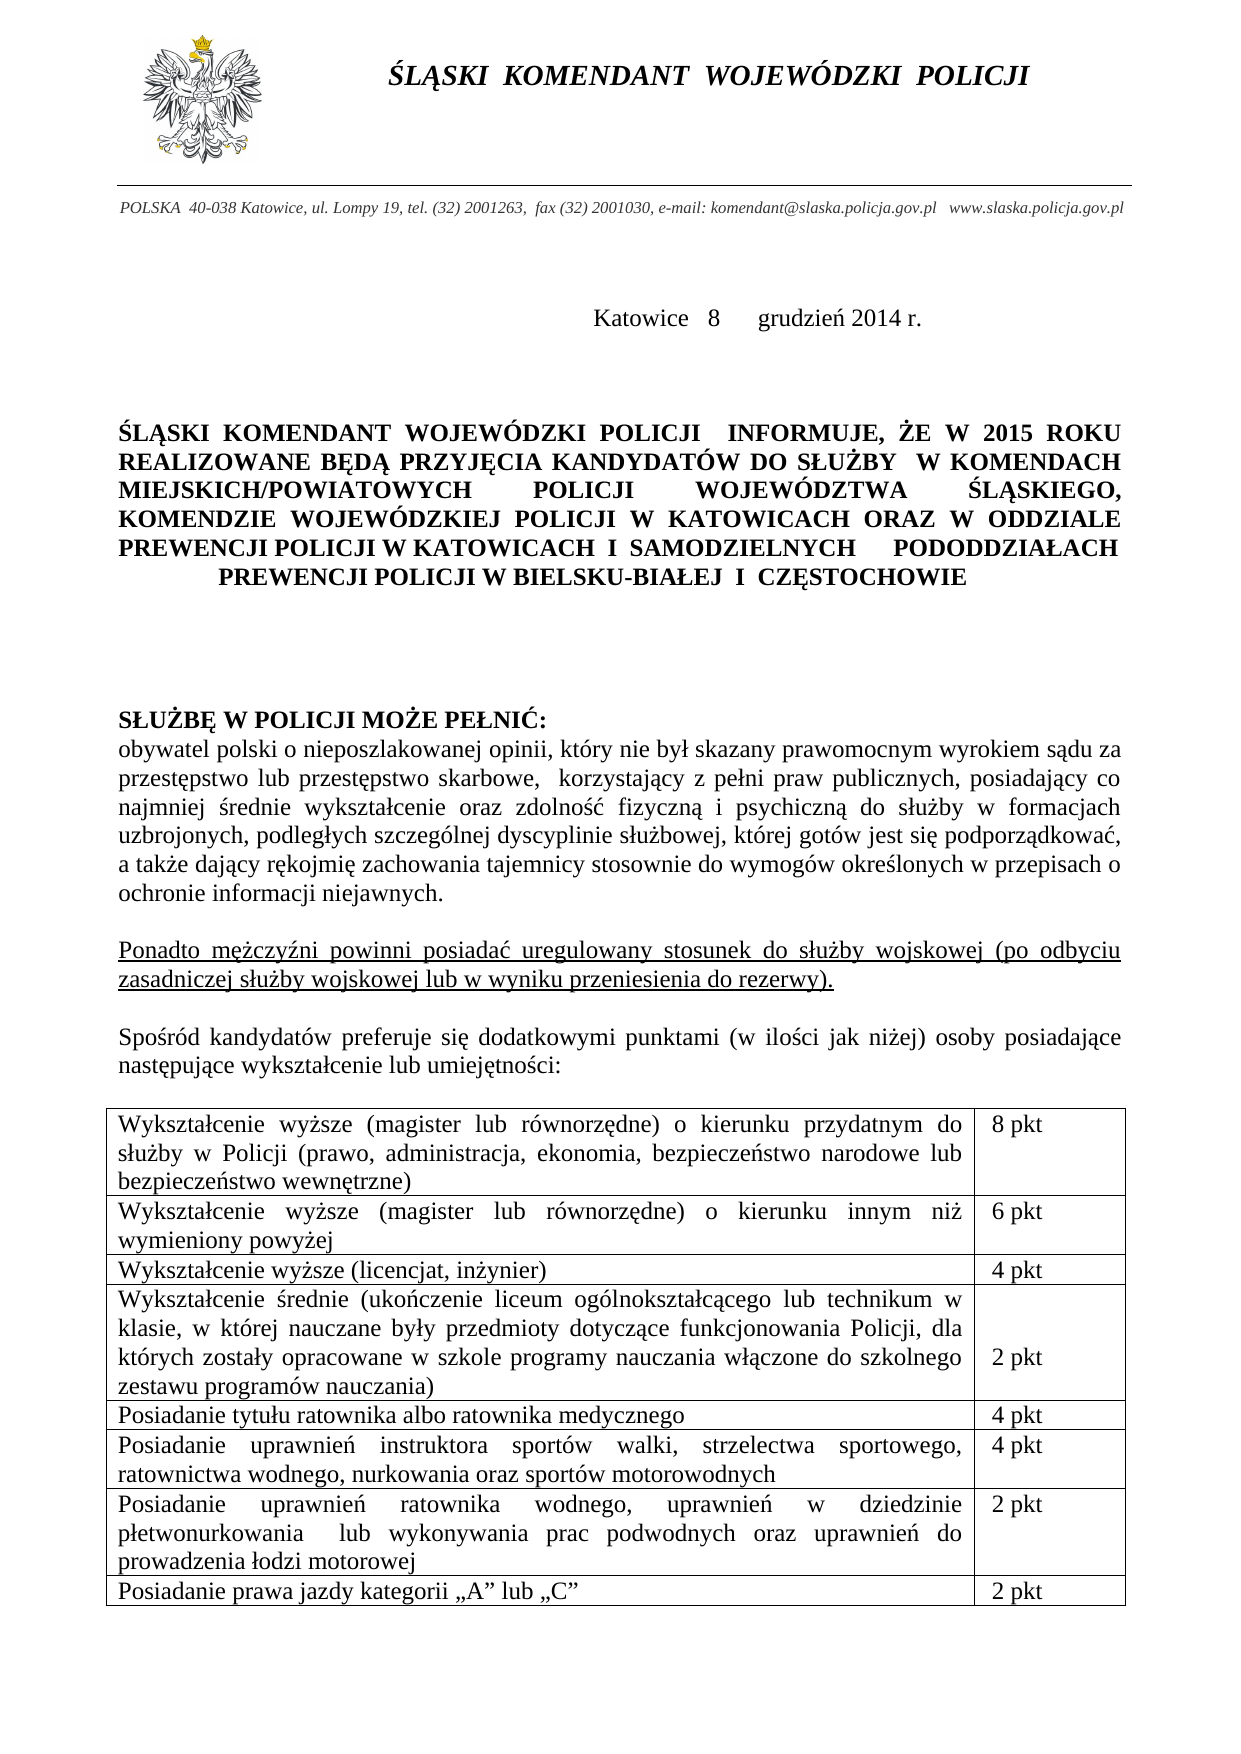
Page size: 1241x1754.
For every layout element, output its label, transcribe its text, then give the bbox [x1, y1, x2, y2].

table_header 8 pkt [975, 1109, 1125, 1195]
table_cell Wykształcenie wyższe (magister lub równorzędne) o kierunku innym niż wymieniony powyżej [107, 1196, 974, 1254]
text PREWENCJI POLICJI W BIELSKU-BIAŁEJ I CZĘSTOCHOWIE [118, 562, 1122, 590]
table_cell 6 pkt [975, 1196, 1125, 1254]
table_cell Posiadanie uprawnień ratownika wodnego, uprawnień w dziedzinie płetwonurkowania lub wykonywania prac podwodnych oraz uprawnień do prowadzenia łodzi motorowej [107, 1489, 974, 1575]
text ŚLĄSKI KOMENDANT WOJEWÓDZKI POLICJI INFORMUJE, ŻE W 2015 ROKU REALIZOWANE BĘDĄ PRZYJĘCIA KANDYDATÓW DO SŁUŻBY W KOMENDACH MIEJSKICH/POWIATOWYCH POLICJI WOJEWÓDZTWA ŚLĄSKIEGO, KOMENDZIE WOJEWÓDZKIEJ POLICJI W KATOWICACH ORAZ W ODDZIALE PREWENCJI POLICJI W KATOWICACH I SAMODZIELNYCH PODODDZIAŁACH [118, 418, 1122, 562]
table_cell 4 pkt [975, 1430, 1125, 1488]
table_cell Posiadanie uprawnień instruktora sportów walki, strzelectwa sportowego, ratownictwa wodnego, nurkowania oraz sportów motorowodnych [107, 1430, 974, 1488]
picture [143, 35, 262, 164]
table_cell 2 pkt [975, 1576, 1125, 1605]
table_cell Wykształcenie wyższe (licencjat, inżynier) [107, 1255, 974, 1283]
text obywatel polski o nieposzlakowanej opinii, który nie był skazany prawomocnym wyrokiem sądu za przestępstwo lub przestępstwo skarbowe, korzystający z pełni praw publicznych, posiadający co najmniej średnie wykształcenie oraz zdolność fizyczną i psychiczną do służby w formacjach uzbrojonych, podległych szczególnej dyscyplinie służbowej, której gotów jest się podporządkować, a także dający rękojmię zachowania tajemnicy stosownie do wymogów określonych w przepisach o ochronie informacji niejawnych. [118, 734, 1122, 907]
text Spośród kandydatów preferuje się dodatkowymi punktami (w ilości jak niżej) osoby posiadające następujące wykształcenie lub umiejętności: [118, 1022, 1122, 1079]
text Katowice 8 grudzień 2014 r. [118, 303, 1122, 332]
table_header ŚLĄSKI KOMENDANT WOJEWÓDZKI POLICJI [288, 15, 1132, 185]
text Ponadto mężczyźni powinni posiadać uregulowany stosunek do służby wojskowej (po odbyciu zasadniczej służby wojskowej lub w wyniku przeniesienia do rezerwy). [118, 935, 1122, 993]
table_cell Posiadanie tytułu ratownika albo ratownika medycznego [107, 1401, 974, 1429]
text SŁUŻBĘ W POLICJI MOŻE PEŁNIĆ: [118, 705, 1122, 734]
table_header [117, 15, 288, 185]
table_cell Posiadanie prawa jazdy kategorii „A” lub „C” [107, 1576, 974, 1605]
table_cell 4 pkt [975, 1255, 1125, 1283]
text POLSKA 40-038 Katowice, ul. Lompy 19, tel. (32) 2001263, fax (32) 2001030, e-mail: komendant@slaska.policja.gov.pl www.slaska.policja.gov.pl [114, 197, 1131, 217]
table_cell 4 pkt [975, 1401, 1125, 1429]
table_cell 2 pkt [975, 1489, 1125, 1575]
table_cell 2 pkt [975, 1285, 1125, 1399]
table_cell Wykształcenie średnie (ukończenie liceum ogólnokształcącego lub technikum w klasie, w której nauczane były przedmioty dotyczące funkcjonowania Policji, dla których zostały opracowane w szkole programy nauczania włączone do szkolnego zestawu programów nauczania) [107, 1285, 974, 1399]
table_header Wykształcenie wyższe (magister lub równorzędne) o kierunku przydatnym do służby w Policji (prawo, administracja, ekonomia, bezpieczeństwo narodowe lub bezpieczeństwo wewnętrzne) [107, 1109, 974, 1195]
